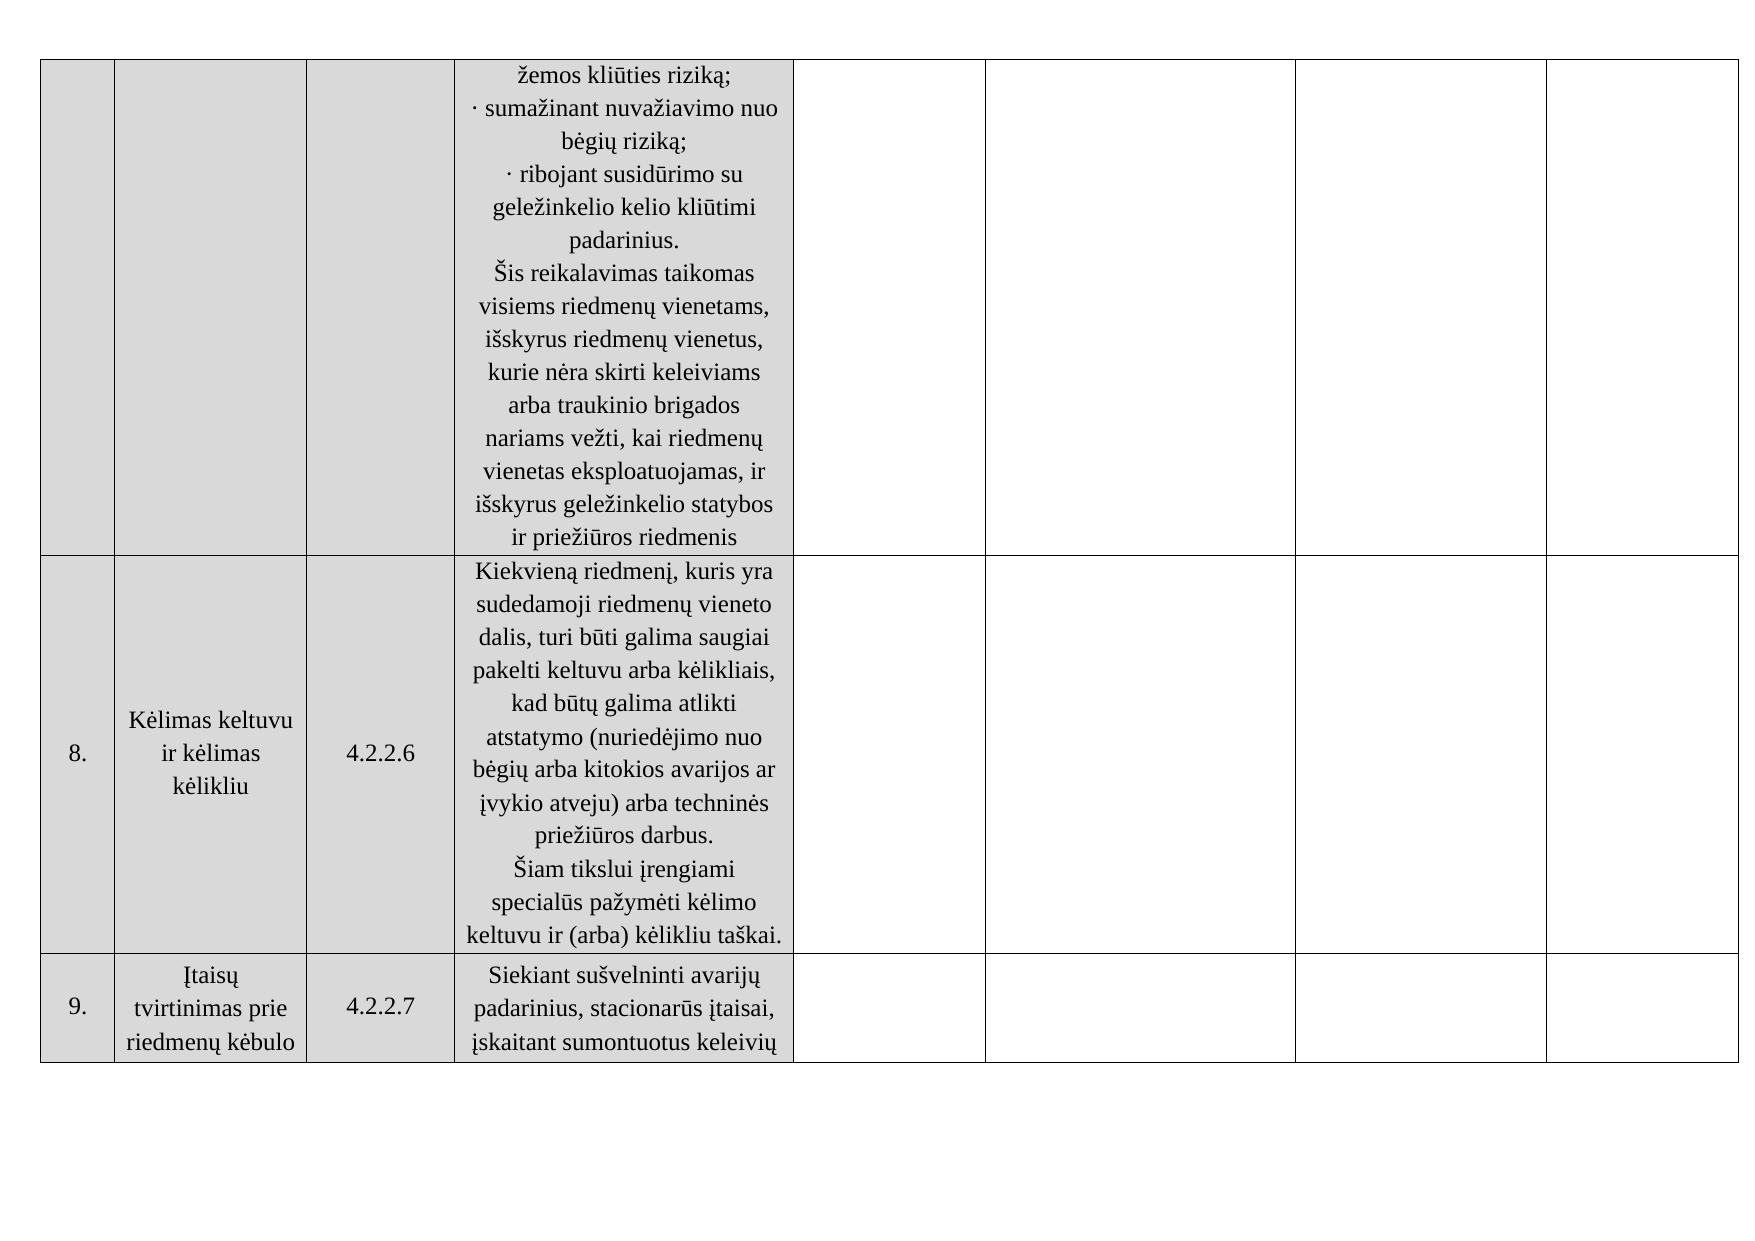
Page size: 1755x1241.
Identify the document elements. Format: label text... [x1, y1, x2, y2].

table_cell [41, 60, 114, 555]
table_cell [1296, 556, 1546, 953]
table_cell [794, 60, 985, 555]
table_cell [986, 954, 1295, 1062]
table_cell [794, 954, 985, 1062]
table_cell [1296, 954, 1546, 1062]
table_cell [794, 556, 985, 953]
table_cell 4.2.2.7 [307, 954, 454, 1062]
table_cell [986, 60, 1295, 555]
table_cell Kėlimas keltuvu ir kėlimas kėlikliu [115, 556, 306, 953]
table_cell [1547, 954, 1738, 1062]
table_cell [1547, 60, 1738, 555]
table_cell Kiekvieną riedmenį, kuris yra sudedamoji riedmenų vieneto dalis, turi būti galima saugiai pakelti keltuvu arba kėlikliais, kad būtų galima atlikti atstatymo (nuriedėjimo nuo bėgių arba kitokios avarijos ar įvykio atveju) arba techninės priežiūros darbus. Šiam tikslui įrengiami specialūs pažymėti kėlimo keltuvu ir (arba) kėlikliu taškai. [455, 556, 793, 953]
table_cell 9. [41, 954, 114, 1062]
table_cell Siekiant sušvelninti avarijų padarinius, stacionarūs įtaisai, įskaitant sumontuotus keleivių [455, 954, 793, 1062]
table_cell [1296, 60, 1546, 555]
table_cell 4.2.2.6 [307, 556, 454, 953]
table_cell [1547, 556, 1738, 953]
table_cell žemos kliūties riziką; · sumažinant nuvažiavimo nuo bėgių riziką; · ribojant susidūrimo su geležinkelio kelio kliūtimi padarinius. Šis reikalavimas taikomas visiems riedmenų vienetams, išskyrus riedmenų vienetus, kurie nėra skirti keleiviams arba traukinio brigados nariams vežti, kai riedmenų vienetas eksploatuojamas, ir išskyrus geležinkelio statybos ir priežiūros riedmenis [455, 60, 793, 555]
table_cell Įtaisų tvirtinimas prie riedmenų kėbulo [115, 954, 306, 1062]
table_cell [115, 60, 306, 555]
table_cell [986, 556, 1295, 953]
table_cell 8. [41, 556, 114, 953]
table_cell [307, 60, 454, 555]
